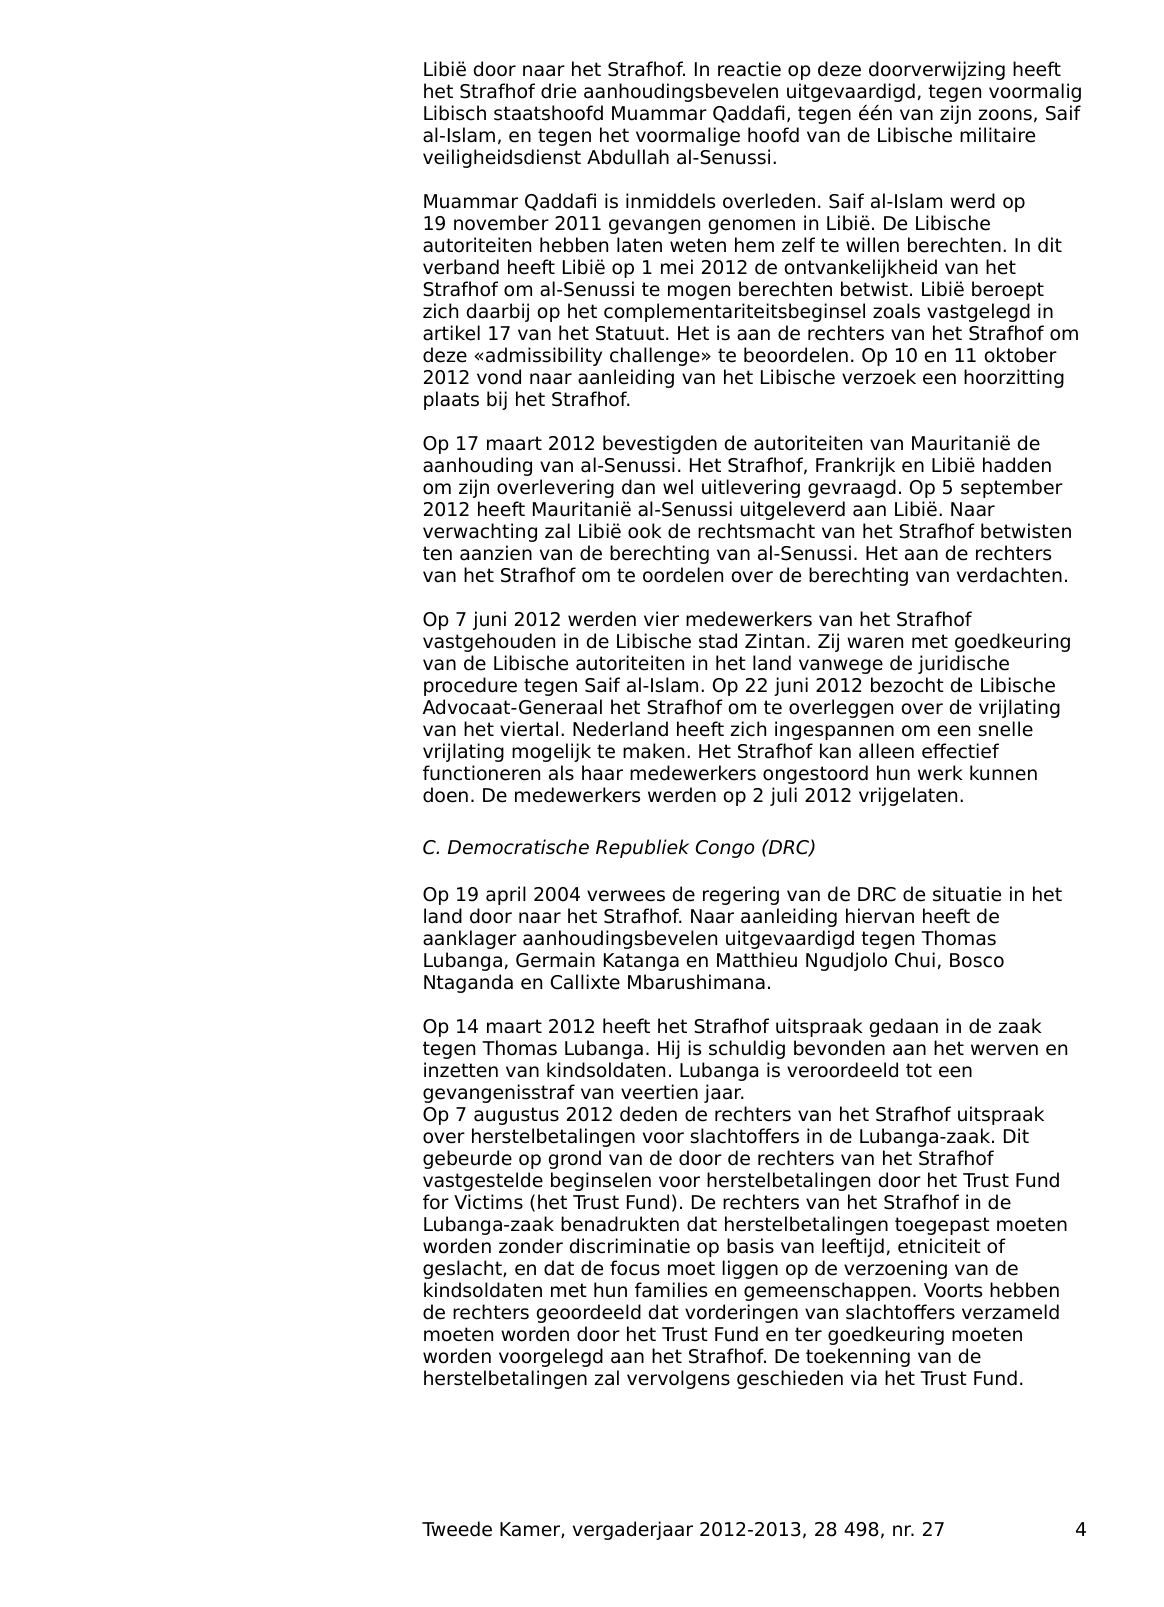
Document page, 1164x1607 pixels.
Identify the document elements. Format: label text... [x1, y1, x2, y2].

subtitle C. Democratische Republiek Congo (DRC) [422, 837, 1087, 859]
text Op 7 juni 2012 werden vier medewerkers van het Strafhof vastgehouden in de Libische stad Zintan. Zij waren met goedkeuring van de Libische autoriteiten in het land vanwege de juridische procedure tegen Saif al-Islam. Op 22 juni 2012 bezocht de Libische Advocaat-Generaal het Strafhof om te overleggen over de vrijlating van het viertal. Nederland heeft zich ingespannen om een snelle vrijlating mogelijk te maken. Het Strafhof kan alleen effectief functioneren als haar medewerkers ongestoord hun werk kunnen doen. De medewerkers werden op 2 juli 2012 vrijgelaten. [422, 609, 1087, 807]
text Libië door naar het Strafhof. In reactie op deze doorverwijzing heeft het Strafhof drie aanhoudingsbevelen uitgevaardigd, tegen voormalig Libisch staatshoofd Muammar Qaddafi, tegen één van zijn zoons, Saif al-Islam, en tegen het voormalige hoofd van de Libische militaire veiligheidsdienst Abdullah al-Senussi. [422, 59, 1087, 169]
text Op 7 augustus 2012 deden de rechters van het Strafhof uitspraak over herstelbetalingen voor slachtoffers in de Lubanga-zaak. Dit gebeurde op grond van de door de rechters van het Strafhof vastgestelde beginselen voor herstelbetalingen door het Trust Fund for Victims (het Trust Fund). De rechters van het Strafhof in de Lubanga-zaak benadrukten dat herstelbetalingen toegepast moeten worden zonder discriminatie op basis van leeftijd, etniciteit of geslacht, en dat de focus moet liggen op de verzoening van de kindsoldaten met hun families en gemeenschappen. Voorts hebben de rechters geoordeeld dat vorderingen van slachtoffers verzameld moeten worden door het Trust Fund en ter goedkeuring moeten worden voorgelegd aan het Strafhof. De toekenning van de herstelbetalingen zal vervolgens geschieden via het Trust Fund. [422, 1104, 1087, 1390]
text Muammar Qaddafi is inmiddels overleden. Saif al-Islam werd op 19 november 2011 gevangen genomen in Libië. De Libische autoriteiten hebben laten weten hem zelf te willen berechten. In dit verband heeft Libië op 1 mei 2012 de ontvankelijkheid van het Strafhof om al-Senussi te mogen berechten betwist. Libië beroept zich daarbij op het complementariteitsbeginsel zoals vastgelegd in artikel 17 van het Statuut. Het is aan de rechters van het Strafhof om deze «admissibility challenge» te beoordelen. Op 10 en 11 oktober 2012 vond naar aanleiding van het Libische verzoek een hoorzitting plaats bij het Strafhof. [422, 191, 1087, 411]
text Op 17 maart 2012 bevestigden de autoriteiten van Mauritanië de aanhouding van al-Senussi. Het Strafhof, Frankrijk en Libië hadden om zijn overlevering dan wel uitlevering gevraagd. Op 5 september 2012 heeft Mauritanië al-Senussi uitgeleverd aan Libië. Naar verwachting zal Libië ook de rechtsmacht van het Strafhof betwisten ten aanzien van de berechting van al-Senussi. Het aan de rechters van het Strafhof om te oordelen over de berechting van verdachten. [422, 433, 1087, 587]
text Op 14 maart 2012 heeft het Strafhof uitspraak gedaan in de zaak tegen Thomas Lubanga. Hij is schuldig bevonden aan het werven en inzetten van kindsoldaten. Lubanga is veroordeeld tot een gevangenisstraf van veertien jaar. [422, 1016, 1087, 1104]
text Op 19 april 2004 verwees de regering van de DRC de situatie in het land door naar het Strafhof. Naar aanleiding hiervan heeft de aanklager aanhoudingsbevelen uitgevaardigd tegen Thomas Lubanga, Germain Katanga en Matthieu Ngudjolo Chui, Bosco Ntaganda en Callixte Mbarushimana. [422, 884, 1087, 994]
